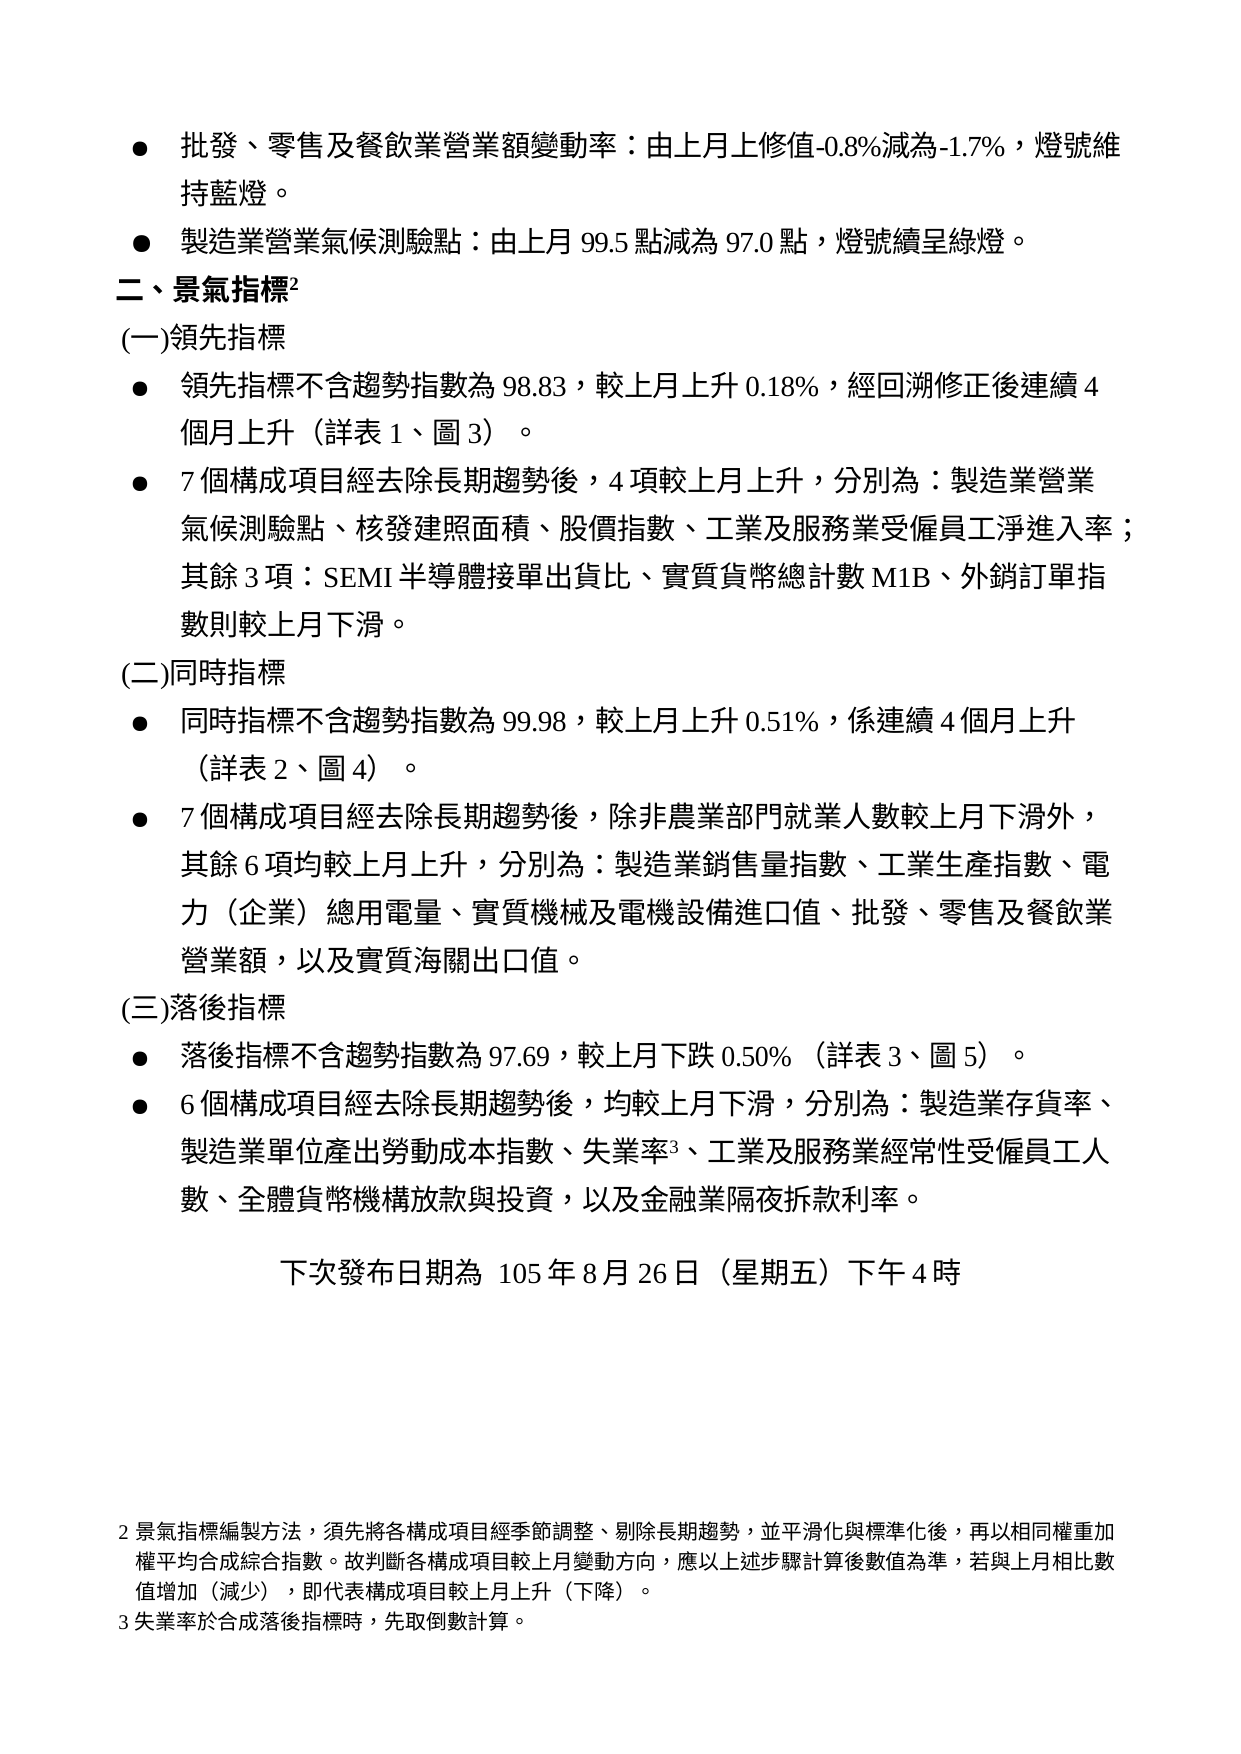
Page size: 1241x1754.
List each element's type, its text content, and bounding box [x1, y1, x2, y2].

list 領先指標不含趨勢指數為98.83，較上月上升0.18%，經回溯修正後連續4個月上升（詳表1、圖3）。 [130, 358, 1122, 453]
list 製造業營業氣候測驗點：由上月99.5點減為97.0點，燈號續呈綠燈。 [130, 214, 1134, 262]
list 6個構成項目經去除長期趨勢後，均較上月下滑，分別為：製造業存貨率、製造業單位產出勞動成本指數、失業率、工業及服務業經常性受僱員工人數、全體貨幣機構放款與投資，以及金融業隔夜拆款利率。 [130, 1076, 1122, 1220]
list 同時指標不含趨勢指數為99.98，較上月上升0.51%，係連續4個月上升（詳表2、圖4）。 [130, 693, 1122, 789]
list 景氣指標編製方法，須先將各構成項目經季節調整、剔除長期趨勢，並平滑化與標準化後，再以相同權重加權平均合成綜合指數。故判斷各構成項目較上月變動方向，應以上述步驟計算後數值為準，若與上月相比數值增加（減少），即代表構成項目較上月上升（下降）。 [118, 1515, 1122, 1606]
list 失業率於合成落後指標時，先取倒數計算。 [118, 1606, 1122, 1636]
list 二、景氣指標 [65, 262, 1134, 310]
list (二)同時指標 [71, 645, 1122, 693]
text 下次發布日期為 105年8月26日（星期五）下午4時 [118, 1245, 1122, 1293]
list 落後指標不含趨勢指數為97.69，較上月下跌0.50% （詳表3、圖5）。 [130, 1028, 1122, 1076]
list (三)落後指標 [71, 981, 1122, 1028]
list (一)領先指標 [71, 310, 1122, 358]
list 7個構成項目經去除長期趨勢後，4項較上月上升，分別為：製造業營業氣候測驗點、核發建照面積、股價指數、工業及服務業受僱員工淨進入率；其餘3項：SEMI半導體接單出貨比、實質貨幣總計數M1B、外銷訂單指數則較上月下滑。 [130, 453, 1122, 645]
list 7個構成項目經去除長期趨勢後，除非農業部門就業人數較上月下滑外，其餘6項均較上月上升，分別為：製造業銷售量指數、工業生產指數、電力（企業）總用電量、實質機械及電機設備進口值、批發、零售及餐飲業營業額，以及實質海關出口值。 [130, 789, 1122, 981]
list 批發、零售及餐飲業營業額變動率：由上月上修值-0.8%減為-1.7%，燈號維持藍燈。 [130, 118, 1122, 214]
